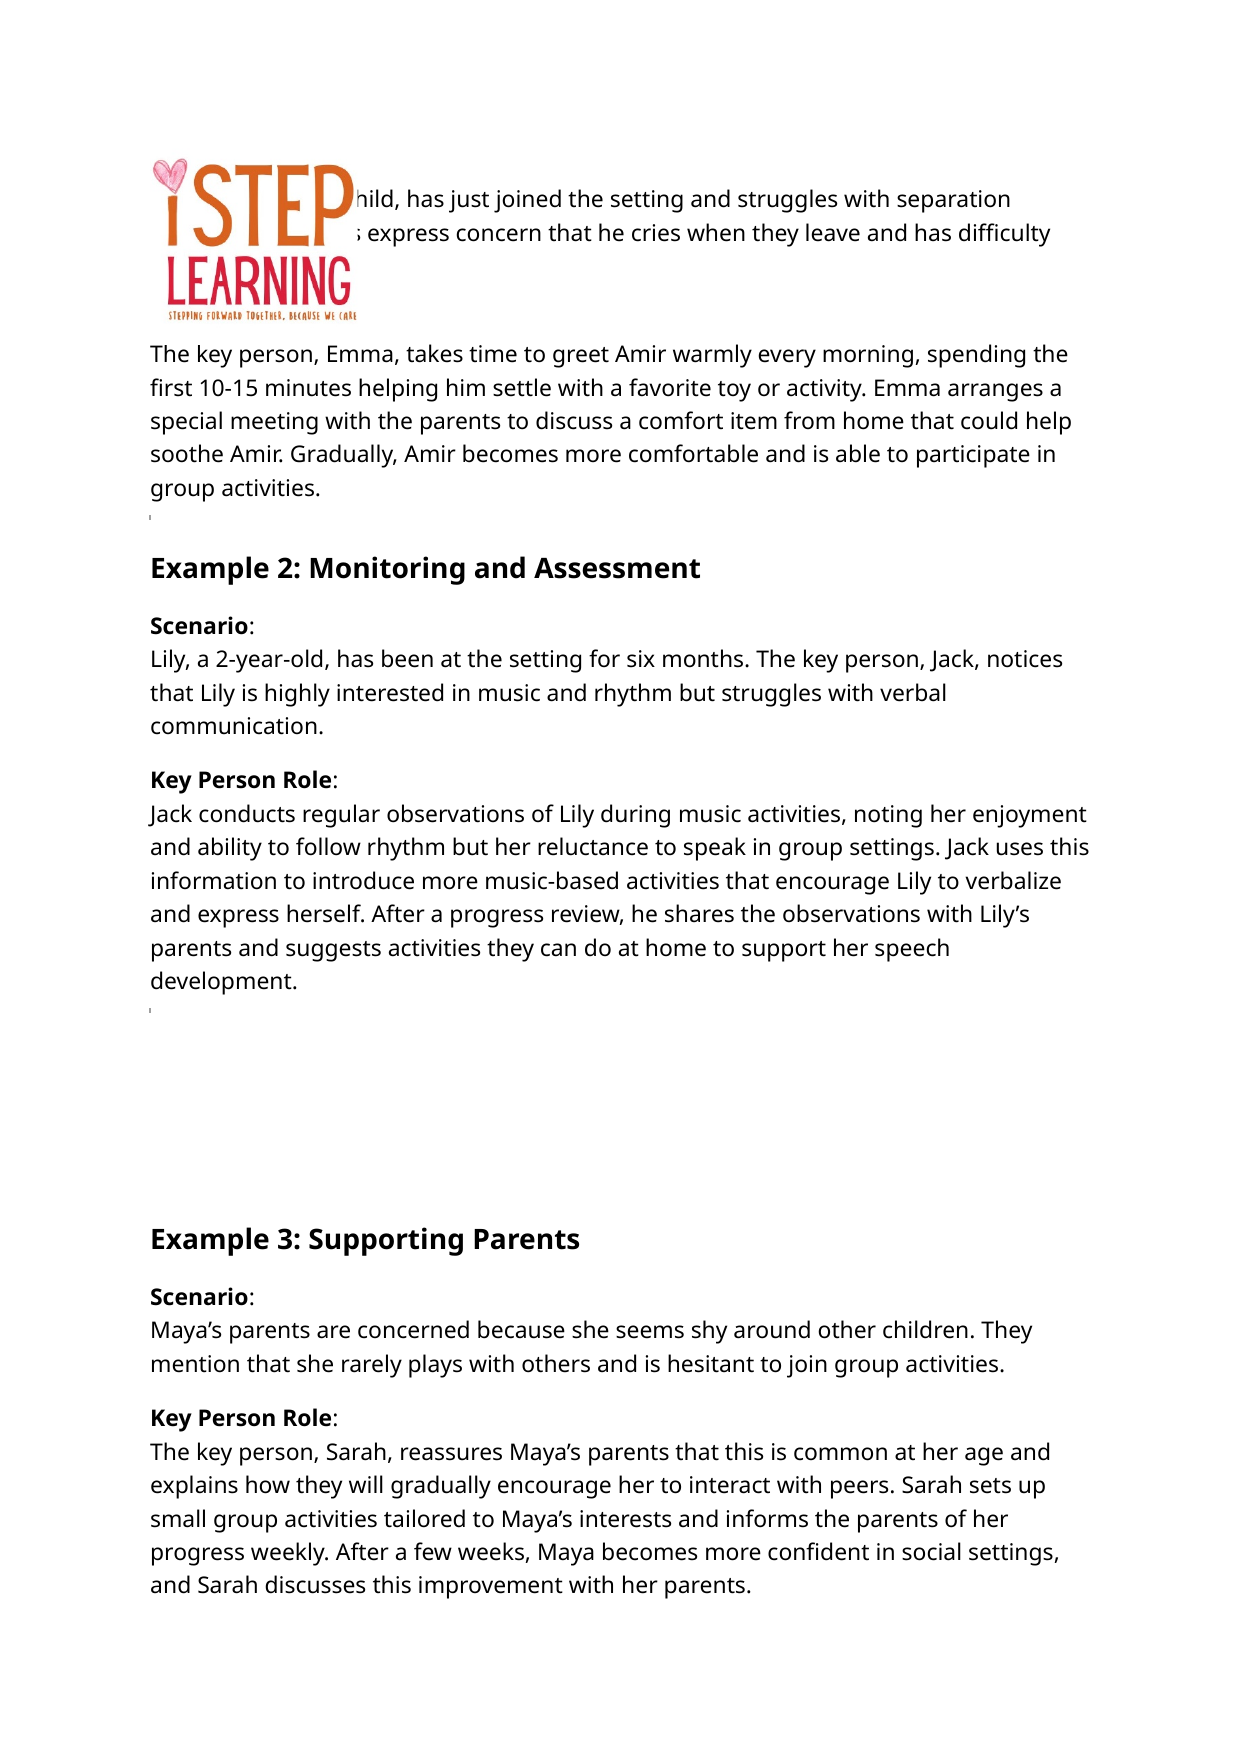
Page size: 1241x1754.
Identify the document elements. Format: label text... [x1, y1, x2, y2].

subtitle Example 3: Supporting Parents [150, 1219, 1090, 1258]
text Scenario: Amir, a 2-year-old child, has just joined the setting and struggles with separation anxiety. His parents express concern that he cries when they leave and has difficulty settling. [358, 150, 1090, 282]
text Scenario: Lily, a 2-year-old, has been at the setting for six months. The key person, Jack, notices that Lily is highly interested in music and rhythm but struggles with verbal communication. [150, 610, 1090, 741]
text Key Person Role: The key person, Emma, takes time to greet Amir warmly every morning, spending the first 10-15 minutes helping him settle with a favorite toy or activity. Emma arranges a special meeting with the parents to discuss a comfort item from home that could help soothe Amir. Gradually, Amir becomes more comfortable and is able to participate in group activities. [150, 304, 1090, 503]
text Scenario: Maya’s parents are concerned because she seems shy around other children. They mention that she rarely plays with others and is hesitant to join group activities. [150, 1281, 1090, 1379]
subtitle Example 2: Monitoring and Assessment [150, 548, 1090, 586]
text Key Person Role: The key person, Sarah, reassures Maya’s parents that this is common at her age and explains how they will gradually encourage her to interact with peers. Sarah sets up small group activities tailored to Maya’s interests and informs the parents of her progress weekly. After a few weeks, Maya becomes more confident in social settings, and Sarah discusses this improvement with her parents. [150, 1402, 1090, 1601]
text Key Person Role: Jack conducts regular observations of Lily during music activities, noting her enjoyment and ability to follow rhythm but her reluctance to speak in group settings. Jack uses this information to introduce more music-based activities that encourage Lily to verbalize and express herself. After a progress review, he shares the observations with Lily’s parents and suggests activities they can do at home to support her speech development. [150, 764, 1090, 996]
